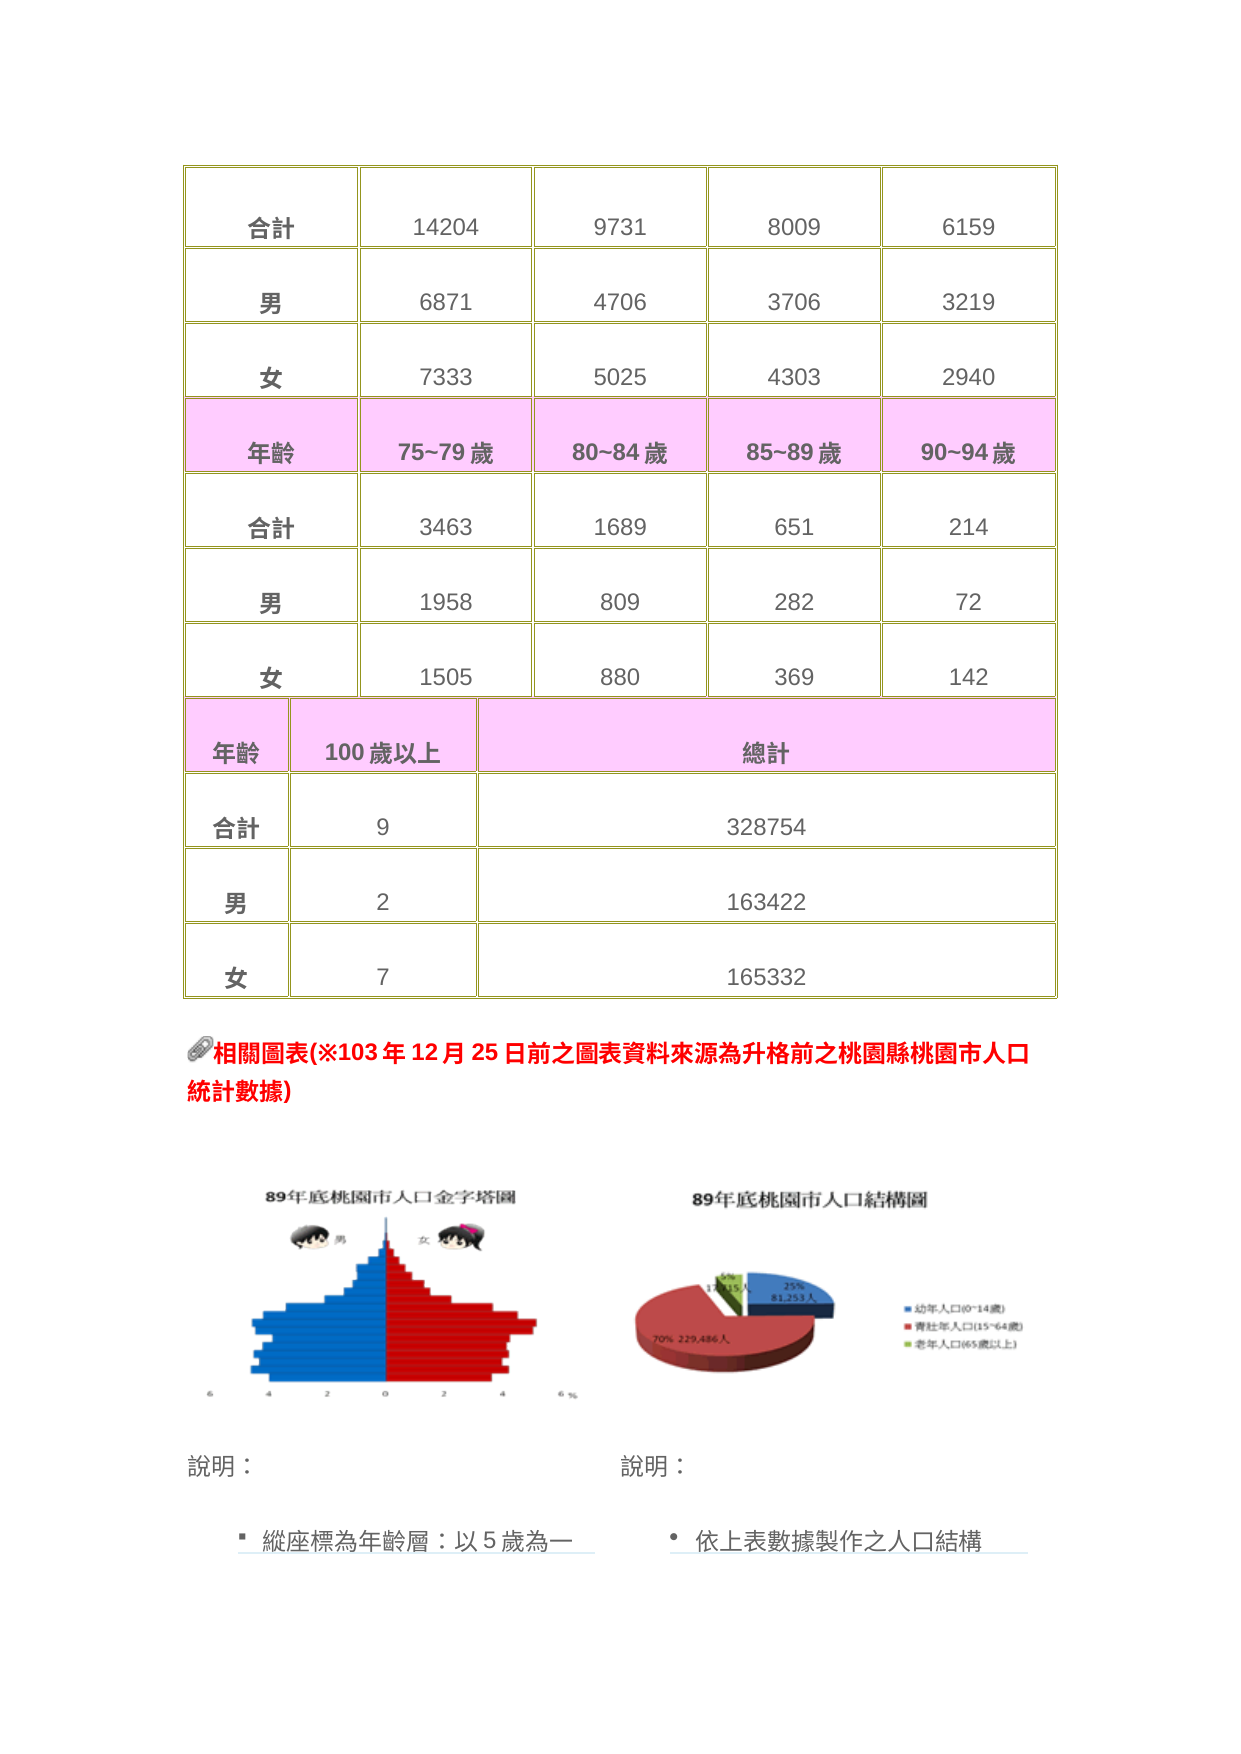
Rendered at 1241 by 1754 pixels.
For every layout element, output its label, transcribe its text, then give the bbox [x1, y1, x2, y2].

table_cell 8009 [709, 168, 880, 246]
table_cell 男 [186, 849, 288, 921]
table_cell 3219 [883, 249, 1055, 321]
table_cell 女 [186, 324, 357, 396]
table_cell 9 [291, 774, 476, 846]
table_cell 7 [291, 924, 476, 996]
picture [620, 1186, 1026, 1402]
table_cell 369 [709, 624, 880, 696]
table_cell 6871 [361, 249, 531, 321]
table_cell 328754 [479, 774, 1055, 846]
table_cell 男 [186, 249, 357, 321]
picture [187, 1036, 214, 1063]
table_cell 163422 [479, 849, 1055, 921]
table_cell 14204 [361, 168, 531, 246]
table_cell 3463 [361, 474, 531, 546]
table_cell 年齡 [186, 699, 288, 771]
table_cell 總計 [479, 699, 1055, 771]
table_cell 1958 [361, 549, 531, 621]
table_cell 2940 [883, 324, 1055, 396]
table_cell 合計 [186, 168, 357, 246]
table_cell 7333 [361, 324, 531, 396]
table_cell 100歲以上 [291, 699, 476, 771]
table_cell 女 [186, 924, 288, 996]
table_cell 165332 [479, 924, 1055, 996]
table_cell 880 [535, 624, 706, 696]
table_cell 282 [709, 549, 880, 621]
table_cell 1505 [361, 624, 531, 696]
table_header 說明： 縱座標為年齡層：以5歲為一 [188, 1140, 620, 1554]
table_cell 1689 [535, 474, 706, 546]
table_cell 72 [883, 549, 1055, 621]
table_cell 6159 [883, 168, 1055, 246]
table_cell 3706 [709, 249, 880, 321]
table_cell 809 [535, 549, 706, 621]
table_cell 4303 [709, 324, 880, 396]
table_cell 651 [709, 474, 880, 546]
text 相關圖表(※103年12月25日前之圖表資料來源為升格前之桃園縣桃園市人口統計數據) [187, 1027, 1053, 1102]
table_cell 合計 [186, 474, 357, 546]
table_cell 90~94歲 [883, 399, 1055, 471]
table_cell 2 [291, 849, 476, 921]
table_cell 4706 [535, 249, 706, 321]
picture [187, 1186, 593, 1402]
table_cell 男 [186, 549, 357, 621]
table_cell 女 [186, 624, 357, 696]
table_cell 年齡 [186, 399, 357, 471]
table_cell 合計 [186, 774, 288, 846]
table_cell 214 [883, 474, 1055, 546]
table_cell 142 [883, 624, 1055, 696]
table_cell 85~89歲 [709, 399, 880, 471]
table_cell 5025 [535, 324, 706, 396]
table_cell 80~84歲 [535, 399, 706, 471]
table_header 說明： 依上表數據製作之人口結構 [620, 1140, 1053, 1554]
table_cell 9731 [535, 168, 706, 246]
table_cell 75~79歲 [361, 399, 531, 471]
